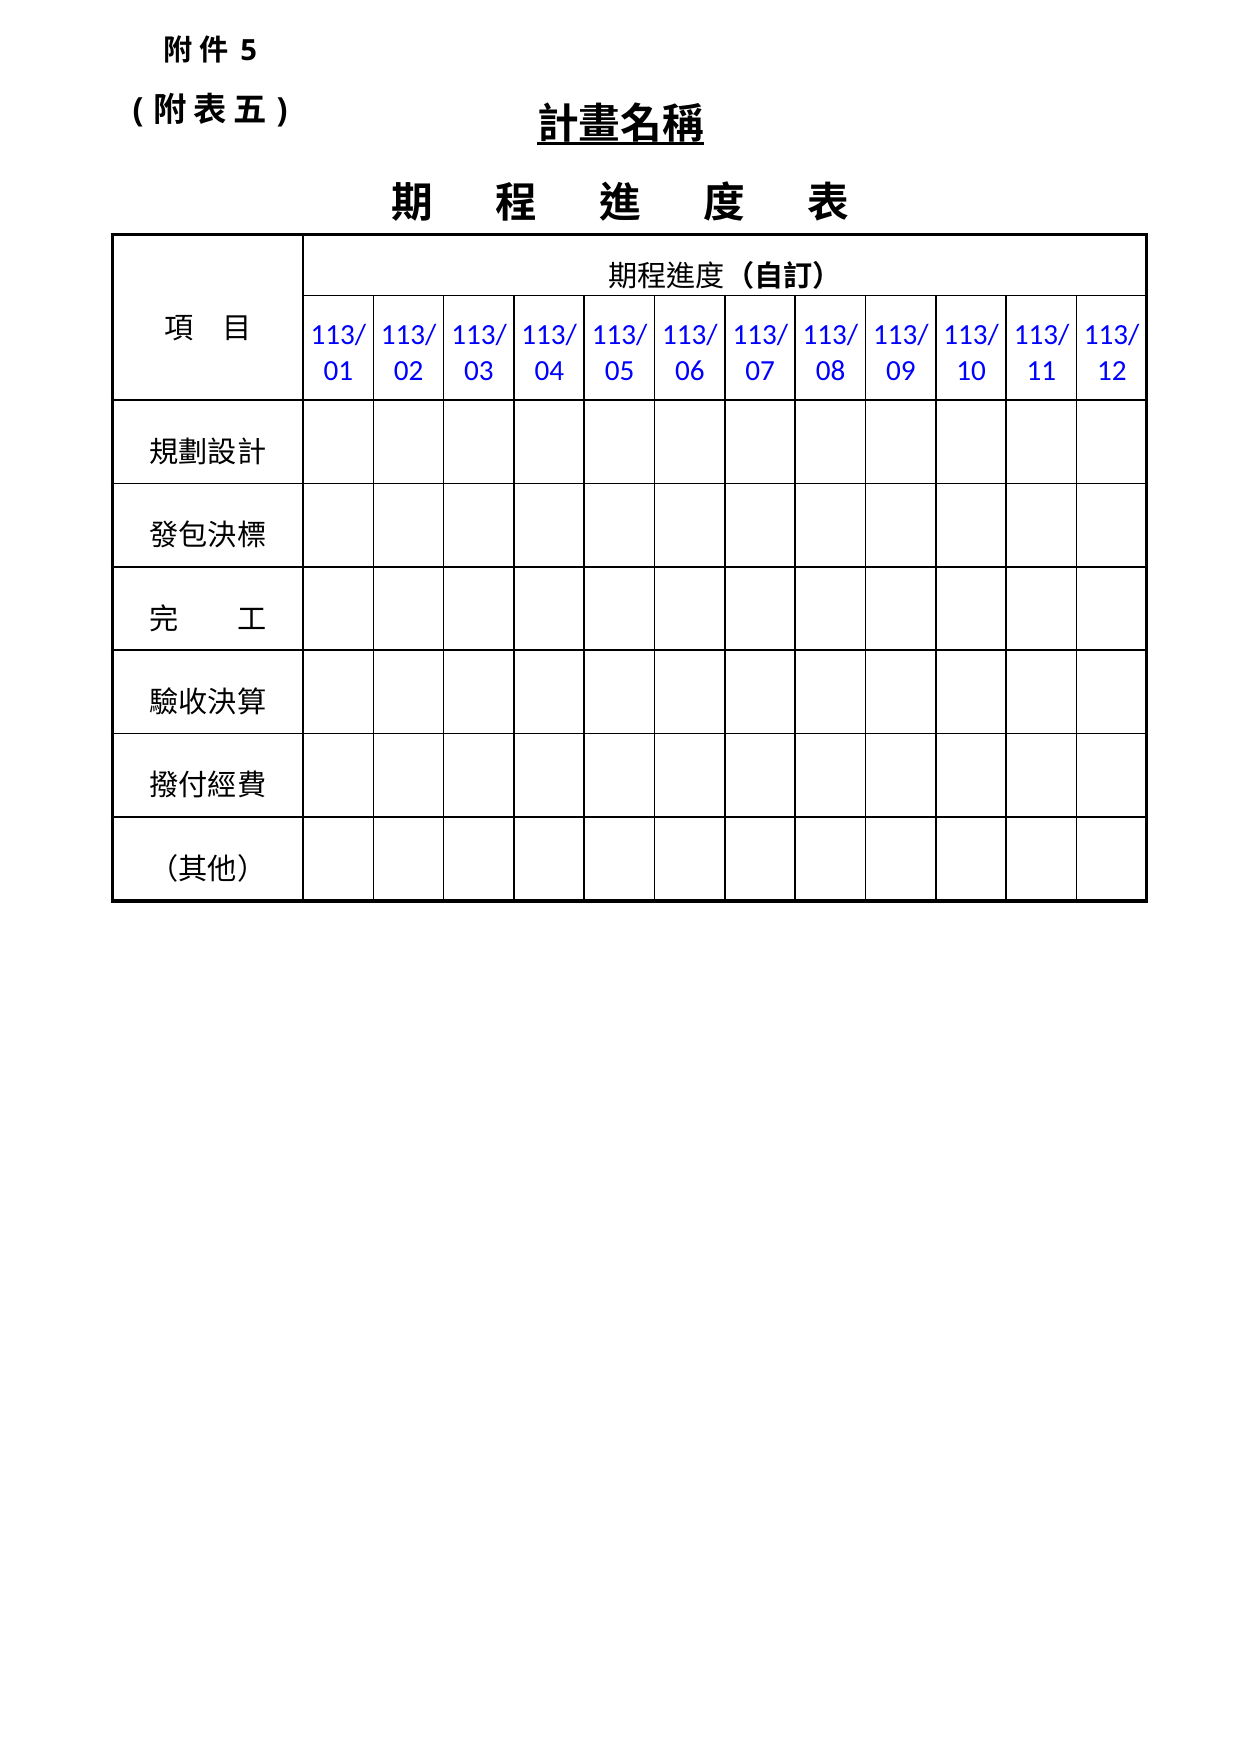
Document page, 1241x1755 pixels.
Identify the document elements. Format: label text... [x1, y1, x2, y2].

table_header 項 目 [114, 236, 302, 399]
table_cell [444, 484, 513, 566]
table_cell [1007, 651, 1076, 733]
table_cell [726, 818, 794, 899]
table_cell [304, 568, 373, 649]
table_cell [374, 568, 443, 649]
table_cell [515, 651, 583, 733]
table_cell [585, 818, 654, 899]
text 期 程 進 度 表 [112, 154, 1128, 233]
table_cell [866, 818, 935, 899]
table_cell [866, 651, 935, 733]
table_cell 113/ 01 [304, 296, 373, 399]
table_cell [655, 401, 724, 483]
table_cell 驗收決算 [114, 651, 302, 733]
table_cell [1007, 568, 1076, 649]
table_cell 規劃設計 [114, 401, 302, 483]
table_cell 113/ 12 [1077, 296, 1145, 399]
table_cell [726, 568, 794, 649]
table_cell [585, 484, 654, 566]
table_cell [515, 401, 583, 483]
table_cell 完 工 [114, 568, 302, 649]
table_cell [515, 734, 583, 816]
table_cell [585, 568, 654, 649]
table_cell [304, 484, 373, 566]
table_cell 撥付經費 [114, 734, 302, 816]
table_cell [304, 401, 373, 483]
table_cell [374, 734, 443, 816]
table_cell [796, 734, 865, 816]
text 計畫名稱 [112, 19, 1128, 154]
table_cell [374, 651, 443, 733]
table_cell [374, 484, 443, 566]
table_cell [515, 818, 583, 899]
table_cell 113/ 08 [796, 296, 865, 399]
table_cell [655, 484, 724, 566]
table_cell [866, 484, 935, 566]
table_cell 113/ 09 [866, 296, 935, 399]
table_cell [444, 734, 513, 816]
table_cell [937, 484, 1005, 566]
table_cell [726, 734, 794, 816]
table_cell [655, 734, 724, 816]
table_cell [655, 568, 724, 649]
table_cell [1007, 818, 1076, 899]
table_cell [1077, 734, 1145, 816]
table_cell [655, 818, 724, 899]
table_cell [304, 651, 373, 733]
table_cell [444, 818, 513, 899]
table_cell 113/ 05 [585, 296, 654, 399]
table_cell 113/ 02 [374, 296, 443, 399]
table_cell 113/ 04 [515, 296, 583, 399]
table_cell 113/ 10 [937, 296, 1005, 399]
table_cell [726, 484, 794, 566]
table_cell [726, 401, 794, 483]
table_cell [515, 484, 583, 566]
table_cell [444, 651, 513, 733]
table_cell [374, 818, 443, 899]
table_cell [796, 484, 865, 566]
table_cell [937, 568, 1005, 649]
table_cell [937, 734, 1005, 816]
table_cell [1007, 484, 1076, 566]
table_cell [1077, 818, 1145, 899]
table_cell [585, 734, 654, 816]
table_cell [866, 734, 935, 816]
table_cell [655, 651, 724, 733]
table_cell 113/ 06 [655, 296, 724, 399]
table_cell 113/ 03 [444, 296, 513, 399]
table_cell [866, 568, 935, 649]
table_cell [444, 568, 513, 649]
table_cell [1007, 734, 1076, 816]
table_cell [866, 401, 935, 483]
table_cell [796, 651, 865, 733]
table_cell 113/ 11 [1007, 296, 1076, 399]
table_cell [304, 818, 373, 899]
table_cell [937, 401, 1005, 483]
table_cell [515, 568, 583, 649]
table_cell [444, 401, 513, 483]
table_cell 發包決標 [114, 484, 302, 566]
table_cell （其他） [114, 818, 302, 899]
table_cell [1077, 401, 1145, 483]
table_cell [1007, 401, 1076, 483]
table_cell 113/ 07 [726, 296, 794, 399]
table_cell [937, 818, 1005, 899]
table_cell [1077, 651, 1145, 733]
table_cell [1077, 484, 1145, 566]
table_cell [726, 651, 794, 733]
table_cell [585, 651, 654, 733]
table_cell [374, 401, 443, 483]
text 附件5 [163, 26, 262, 69]
table_cell [585, 401, 654, 483]
table_header 期程進度（自訂） [304, 236, 1145, 295]
table_cell [796, 818, 865, 899]
table_cell [796, 568, 865, 649]
table_cell [937, 651, 1005, 733]
table_cell [796, 401, 865, 483]
table_cell [1077, 568, 1145, 649]
text (附表五) [127, 83, 308, 131]
table_cell [304, 734, 373, 816]
